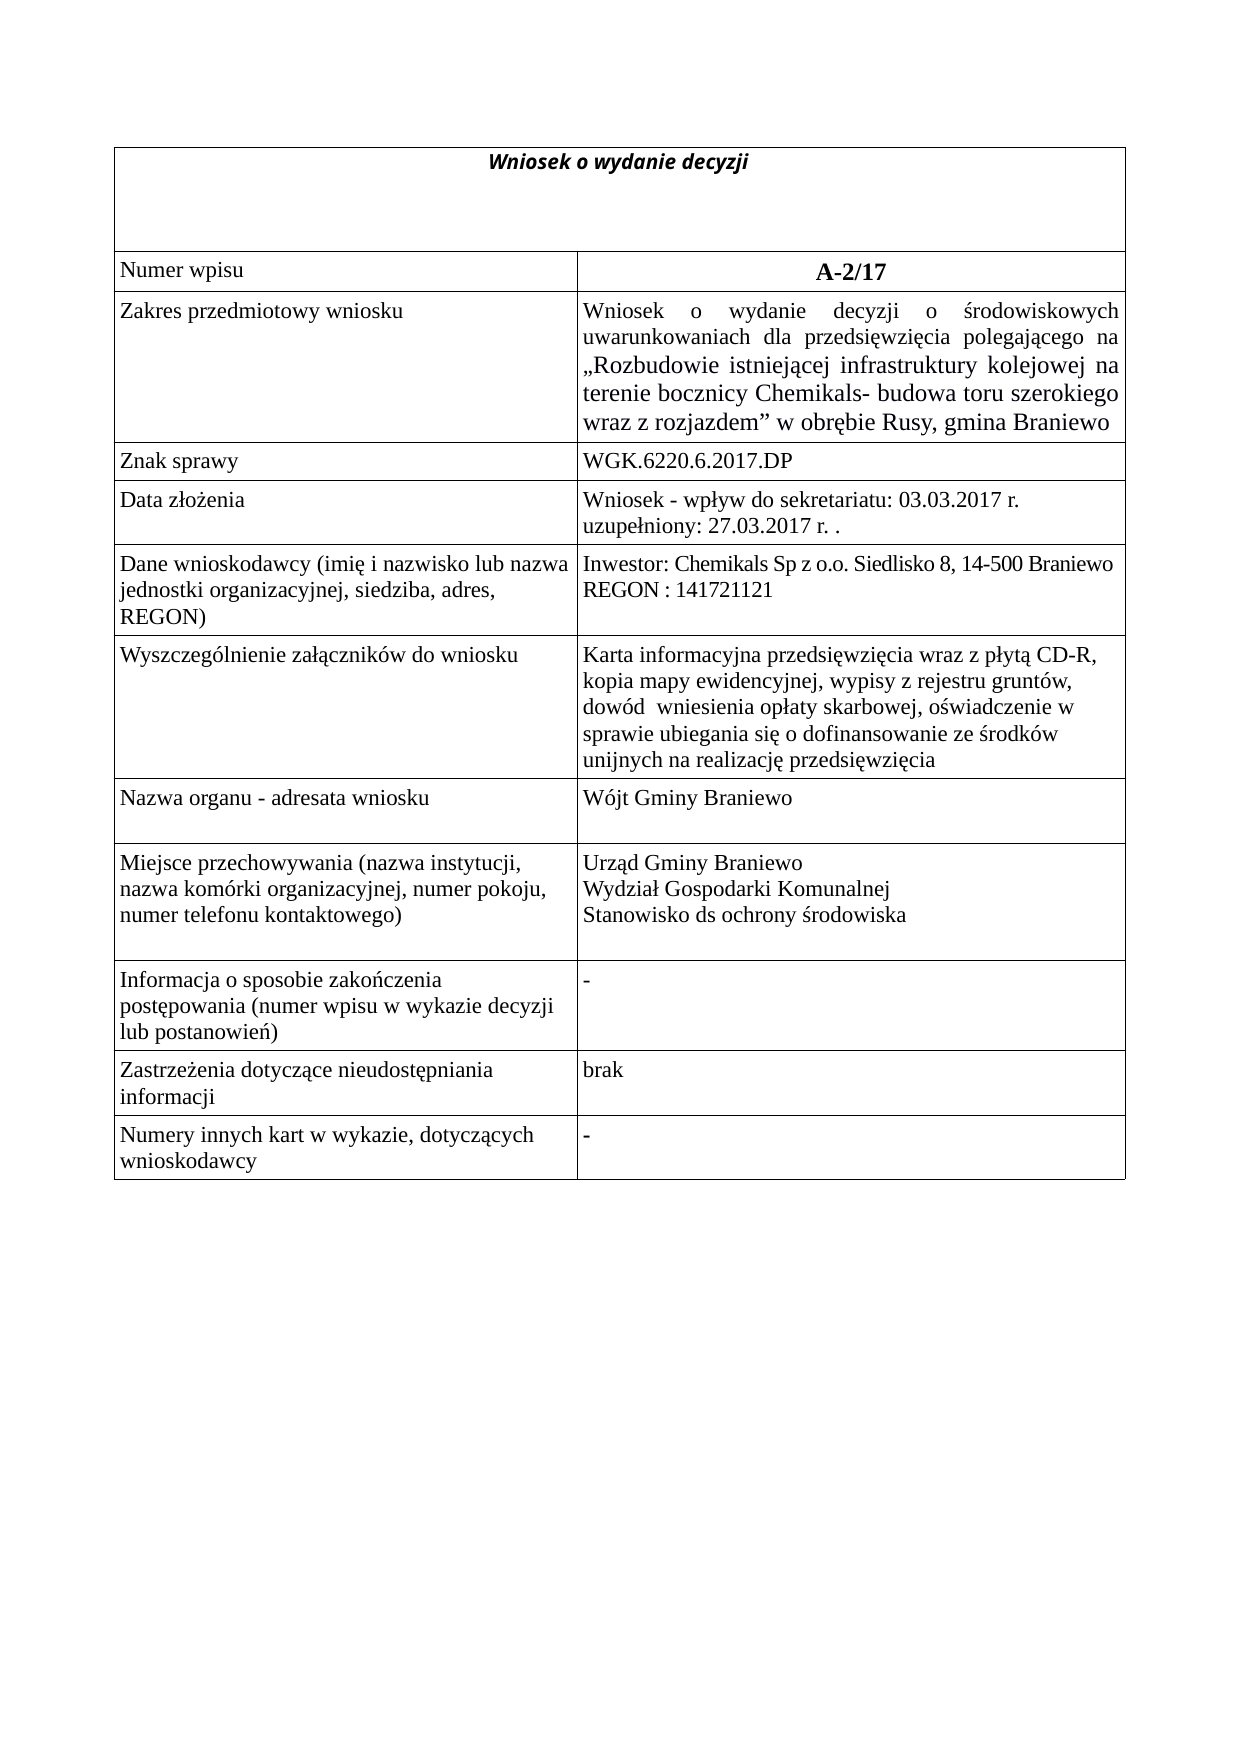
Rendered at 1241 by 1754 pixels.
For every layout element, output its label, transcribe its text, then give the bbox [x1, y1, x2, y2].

table_cell Urząd Gminy Braniewo Wydział Gospodarki Komunalnej Stanowisko ds ochrony środowiska [578, 844, 1125, 960]
table_cell Miejsce przechowywania (nazwa instytucji, nazwa komórki organizacyjnej, numer pokoju, numer telefonu kontaktowego) [115, 844, 577, 960]
table_cell Zastrzeżenia dotyczące nieudostępniania informacji [115, 1051, 577, 1115]
table_cell Nazwa organu - adresata wniosku [115, 779, 577, 843]
table_cell Data złożenia [115, 481, 577, 544]
table_cell Zakres przedmiotowy wniosku [115, 292, 577, 442]
table_cell Dane wnioskodawcy (imię i nazwisko lub nazwa jednostki organizacyjnej, siedziba, adres, REGON) [115, 545, 577, 635]
table_cell A-2/17 [578, 252, 1125, 291]
table_cell Inwestor: Chemikals Sp z o.o. Siedlisko 8, 14-500 Braniewo REGON : 141721121 [578, 545, 1125, 635]
table_cell Wyszczególnienie załączników do wniosku [115, 636, 577, 778]
table_cell Wniosek o wydanie decyzji o środowiskowych uwarunkowaniach dla przedsięwzięcia polegającego na „Rozbudowie istniejącej infrastruktury kolejowej na terenie bocznicy Chemikals- budowa toru szerokiego wraz z rozjazdem” w obrębie Rusy, gmina Braniewo [578, 292, 1125, 442]
table_cell Numer wpisu [115, 252, 577, 291]
table_cell Numery innych kart w wykazie, dotyczących wnioskodawcy [115, 1116, 577, 1179]
table_cell Znak sprawy [115, 443, 577, 480]
table_cell - [578, 1116, 1125, 1179]
table_cell Wniosek - wpływ do sekretariatu: 03.03.2017 r. uzupełniony: 27.03.2017 r. . [578, 481, 1125, 544]
table_cell WGK.6220.6.2017.DP [578, 443, 1125, 480]
table_cell - [578, 961, 1125, 1050]
table_header Wniosek o wydanie decyzji [115, 148, 1125, 251]
table_cell Karta informacyjna przedsięwzięcia wraz z płytą CD-R, kopia mapy ewidencyjnej, wypisy z rejestru gruntów, dowód wniesienia opłaty skarbowej, oświadczenie w sprawie ubiegania się o dofinansowanie ze środków unijnych na realizację przedsięwzięcia [578, 636, 1125, 778]
table_cell Informacja o sposobie zakończenia postępowania (numer wpisu w wykazie decyzji lub postanowień) [115, 961, 577, 1050]
table_cell brak [578, 1051, 1125, 1115]
table_cell Wójt Gminy Braniewo [578, 779, 1125, 843]
